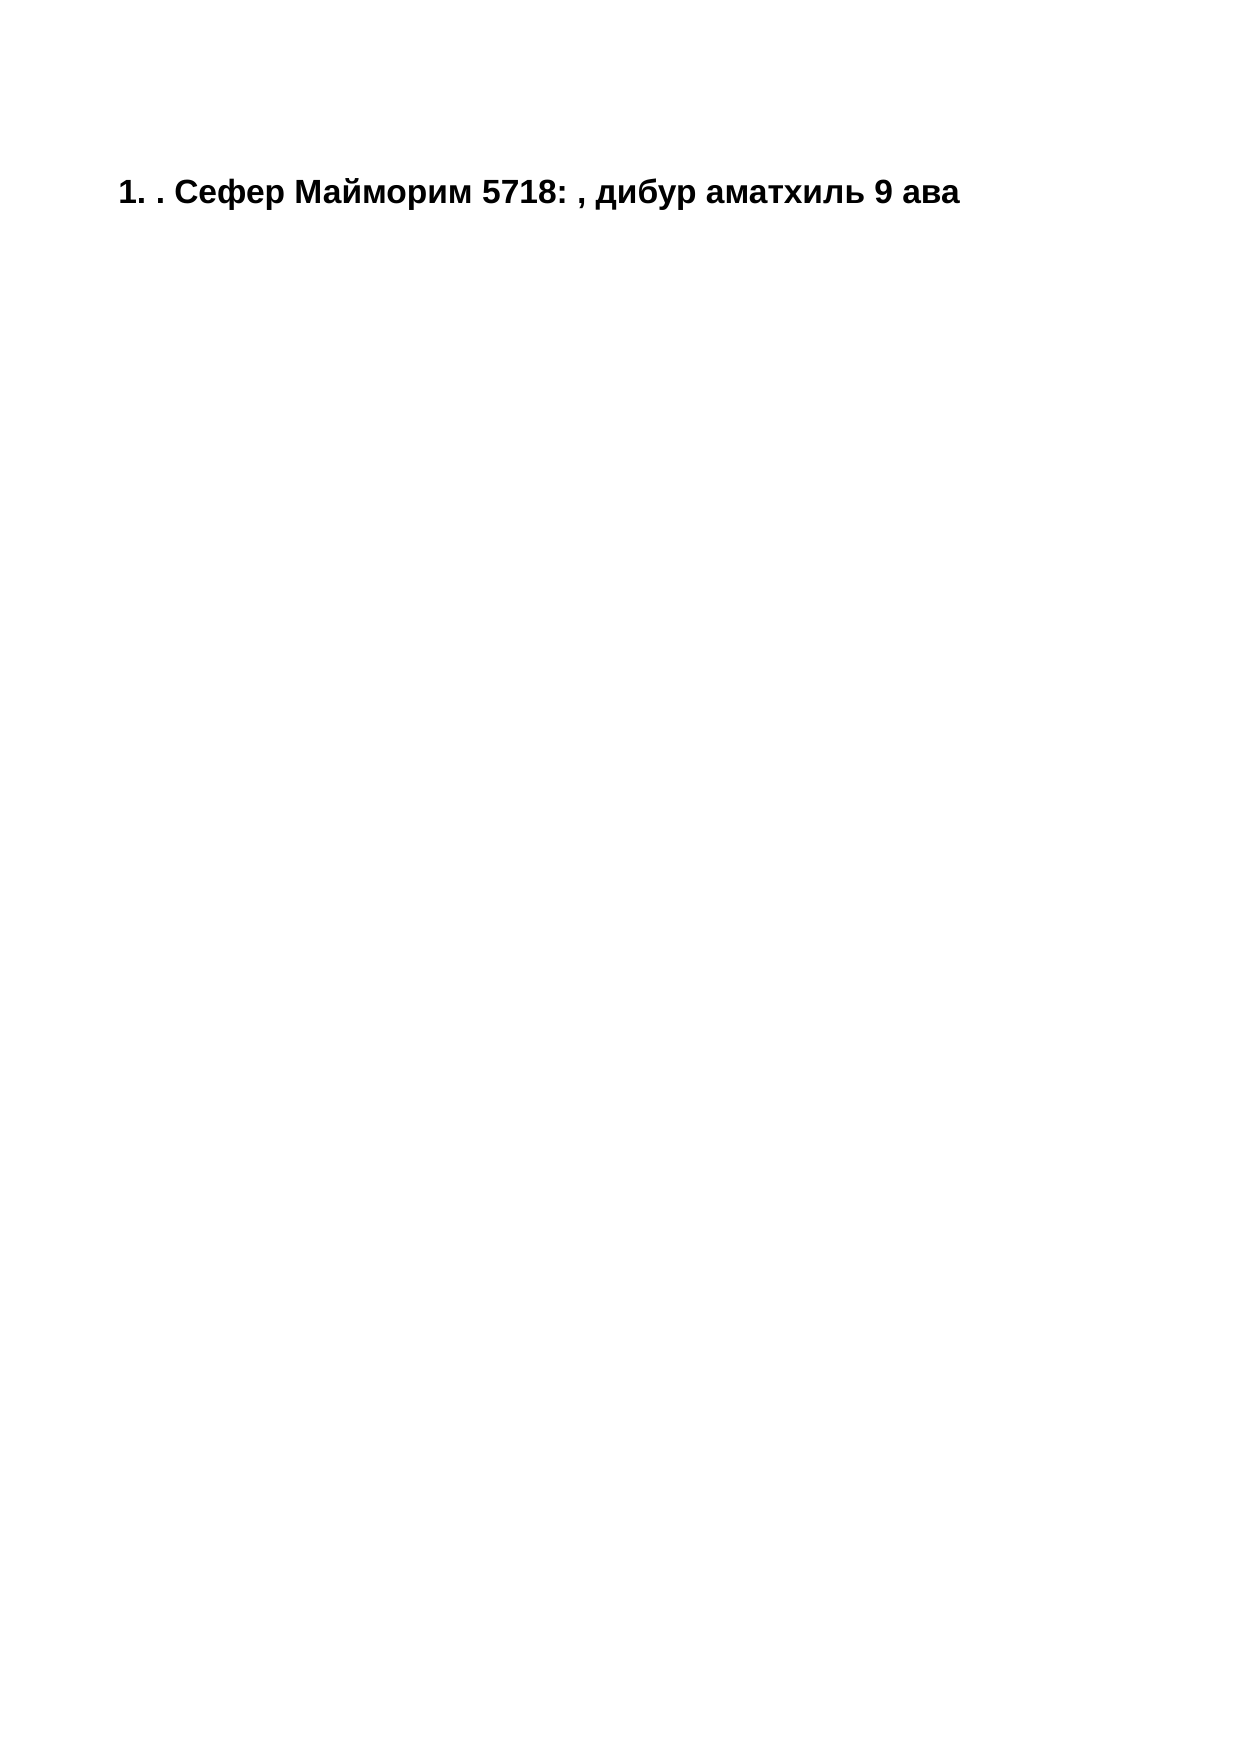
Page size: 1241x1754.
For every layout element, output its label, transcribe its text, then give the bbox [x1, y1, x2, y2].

subtitle . Сефер Майморим 5718: , дибур аматхиль 9 ава [118, 147, 1122, 176]
